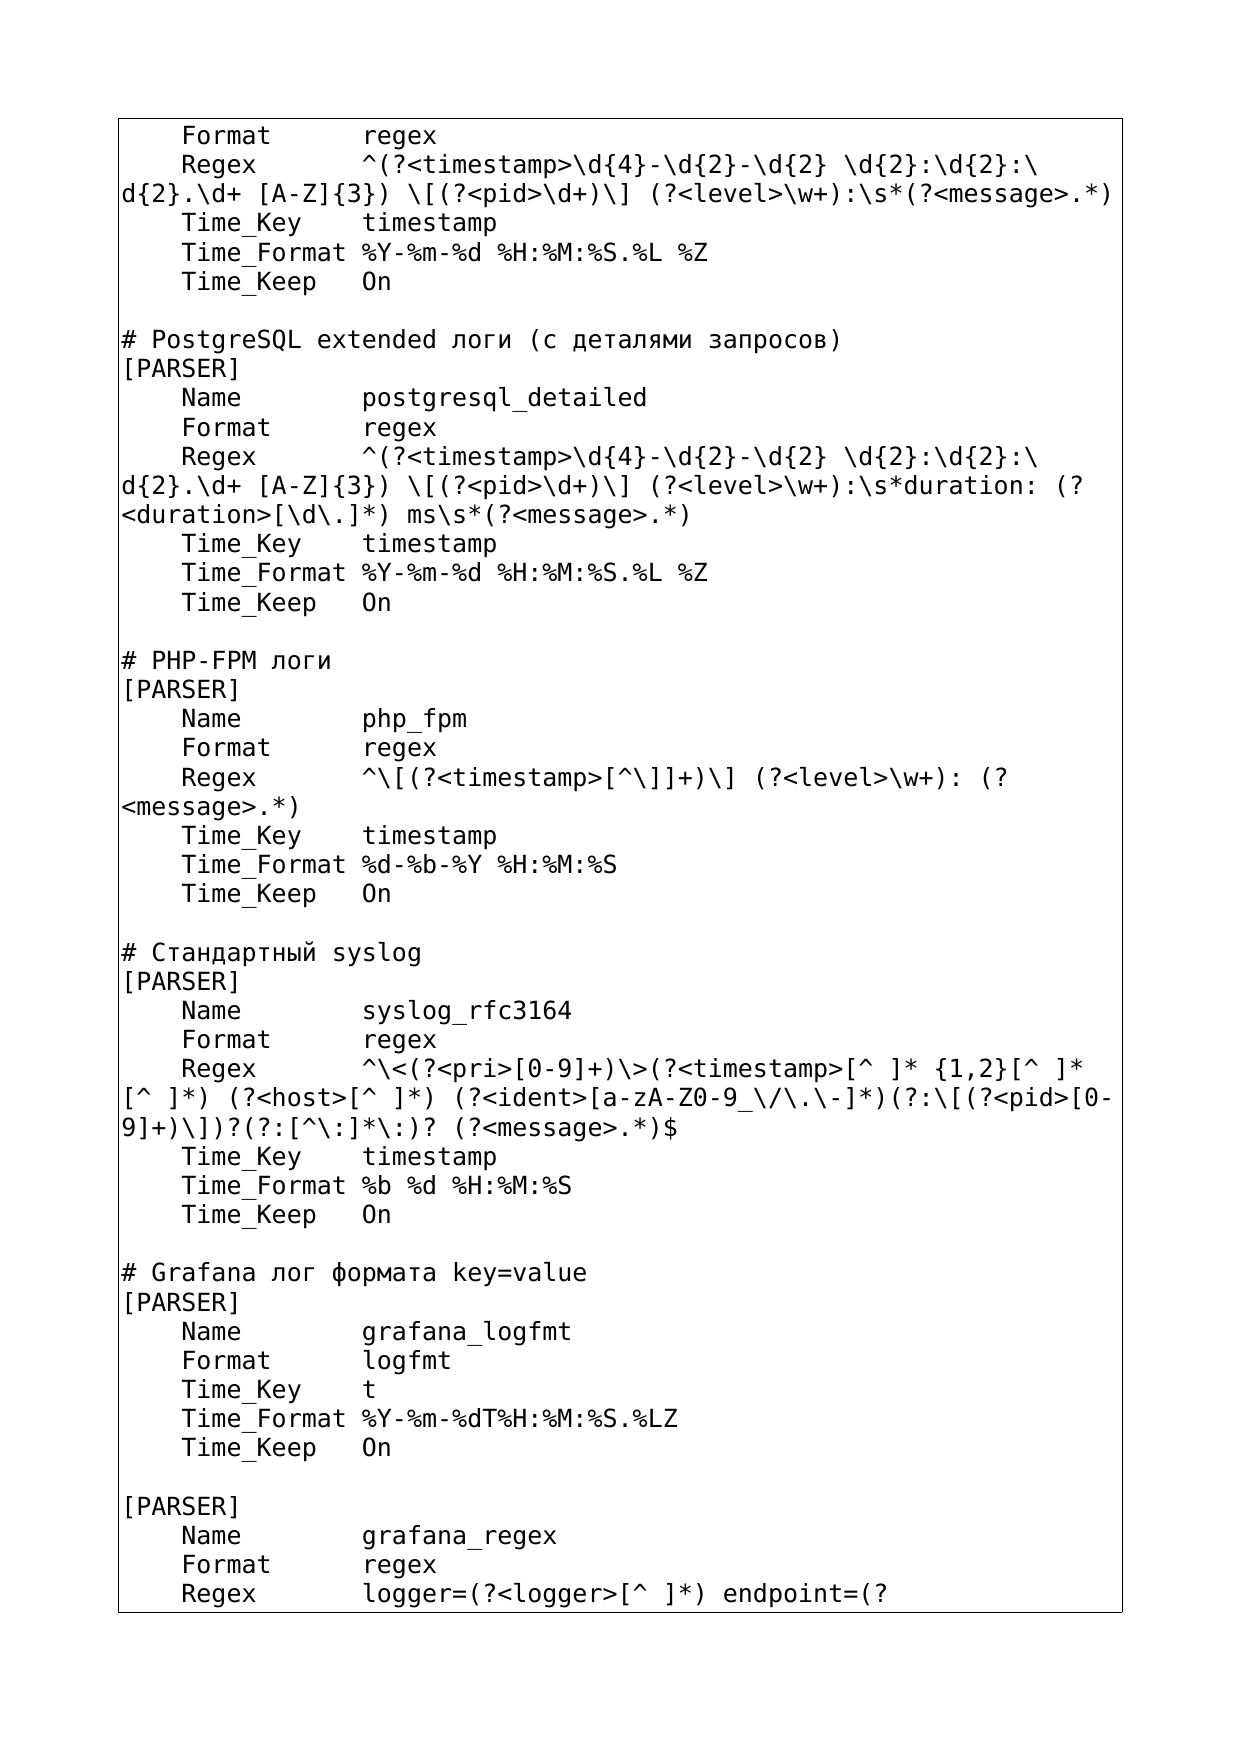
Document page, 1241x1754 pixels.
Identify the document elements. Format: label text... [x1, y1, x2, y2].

table_header Format regex Regex ^(?<timestamp>\d{4}-\d{2}-\d{2} \d{2}:\d{2}:\d{2}.\d+ [A-Z]{3}) \[(?<pid>\d+)\] (?<level>\w+):\s*(?<message>.*) Time_Key timestamp Time_Format %Y-%m-%d %H:%M:%S.%L %Z Time_Keep On # PostgreSQL extended логи (с деталями запросов) [PARSER] Name postgresql_detailed Format regex Regex ^(?<timestamp>\d{4}-\d{2}-\d{2} \d{2}:\d{2}:\d{2}.\d+ [A-Z]{3}) \[(?<pid>\d+)\] (?<level>\w+):\s*duration: (?<duration>[\d\.]*) ms\s*(?<message>.*) Time_Key timestamp Time_Format %Y-%m-%d %H:%M:%S.%L %Z Time_Keep On # PHP-FPM логи [PARSER] Name php_fpm Format regex Regex ^\[(?<timestamp>[^\]]+)\] (?<level>\w+): (?<message>.*) Time_Key timestamp Time_Format %d-%b-%Y %H:%M:%S Time_Keep On # Стандартный syslog [PARSER] Name syslog_rfc3164 Format regex Regex ^\<(?<pri>[0-9]+)\>(?<timestamp>[^ ]* {1,2}[^ ]* [^ ]*) (?<host>[^ ]*) (?<ident>[a-zA-Z0-9_\/\.\-]*)(?:\[(?<pid>[0-9]+)\])?(?:[^\:]*\:)? (?<message>.*)$ Time_Key timestamp Time_Format %b %d %H:%M:%S Time_Keep On # Grafana лог формата key=value [PARSER] Name grafana_logfmt Format logfmt Time_Key t Time_Format %Y-%m-%dT%H:%M:%S.%LZ Time_Keep On [PARSER] Name grafana_regex Format regex Regex logger=(?<logger>[^ ]*) endpoint=(? [119, 119, 1122, 1612]
